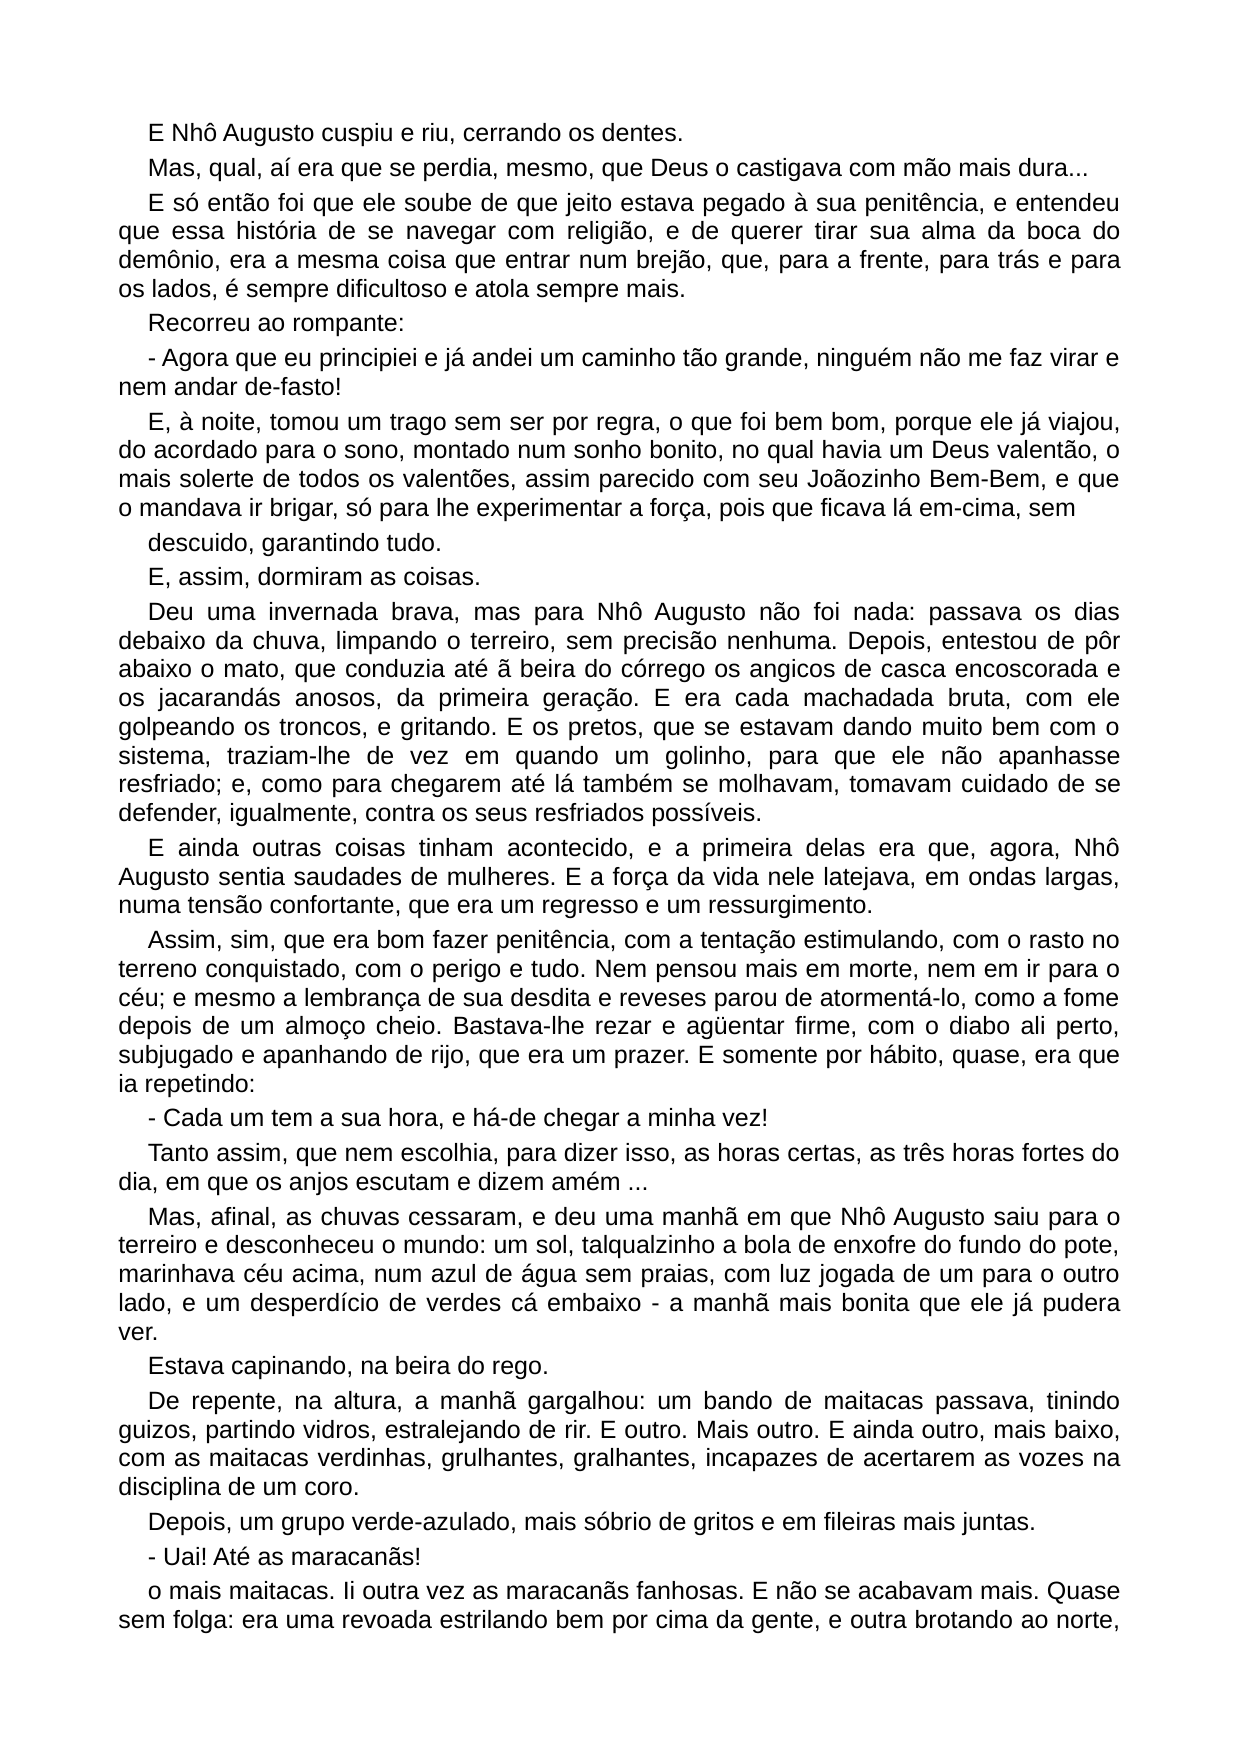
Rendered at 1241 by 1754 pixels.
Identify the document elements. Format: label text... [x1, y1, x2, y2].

text - Cada um tem a sua hora, e há-de chegar a minha vez! [118, 1103, 1122, 1132]
text De repente, na altura, a manhã gargalhou: um bando de maitacas passava, tinindo guizos, partindo vidros, estralejando de rir. E outro. Mais outro. E ainda outro, mais baixo, com as maitacas verdinhas, grulhantes, gralhantes, incapazes de acertarem as vozes na disciplina de um coro. [118, 1386, 1122, 1501]
text o mais maitacas. Ii outra vez as maracanãs fanhosas. E não se acabavam mais. Quase sem folga: era uma revoada estrilando bem por cima da gente, e outra brotando ao norte, [118, 1576, 1122, 1634]
text E, à noite, tomou um trago sem ser por regra, o que foi bem bom, porque ele já viajou, do acordado para o sono, montado num sonho bonito, no qual havia um Deus valentão, o mais solerte de todos os valentões, assim parecido com seu Joãozinho Bem-Bem, e que o mandava ir brigar, só para lhe experimentar a força, pois que ficava lá em-cima, sem [118, 407, 1122, 522]
text - Uai! Até as maracanãs! [118, 1542, 1122, 1570]
text Deu uma invernada brava, mas para Nhô Augusto não foi nada: passava os dias debaixo da chuva, limpando o terreiro, sem precisão nenhuma. Depois, entestou de pôr abaixo o mato, que conduzia até ã beira do córrego os angicos de casca encoscorada e os jacarandás anosos, da primeira geração. E era cada machadada bruta, com ele golpeando os troncos, e gritando. E os pretos, que se estavam dando muito bem com o sistema, traziam-lhe de vez em quando um golinho, para que ele não apanhasse resfriado; e, como para chegarem até lá também se molhavam, tomavam cuidado de se defender, igualmente, contra os seus resfriados possíveis. [118, 597, 1122, 827]
text E, assim, dormiram as coisas. [118, 562, 1122, 591]
text descuido, garantindo tudo. [118, 527, 1122, 556]
text E só então foi que ele soube de que jeito estava pegado à sua penitência, e entendeu que essa história de se navegar com religião, e de querer tirar sua alma da boca do demônio, era a mesma coisa que entrar num brejão, que, para a frente, para trás e para os lados, é sempre dificultoso e atola sempre mais. [118, 187, 1122, 302]
text Estava capinando, na beira do rego. [118, 1351, 1122, 1380]
text Tanto assim, que nem escolhia, para dizer isso, as horas certas, as três horas fortes do dia, em que os anjos escutam e dizem amém ... [118, 1138, 1122, 1196]
text Mas, qual, aí era que se perdia, mesmo, que Deus o castigava com mão mais dura... [118, 153, 1122, 182]
text - Agora que eu principiei e já andei um caminho tão grande, ninguém não me faz virar e nem andar de-fasto! [118, 343, 1122, 401]
text Recorreu ao rompante: [118, 308, 1122, 337]
text Depois, um grupo verde-azulado, mais sóbrio de gritos e em fileiras mais juntas. [118, 1507, 1122, 1536]
text E Nhô Augusto cuspiu e riu, cerrando os dentes. [118, 118, 1122, 147]
text Mas, afinal, as chuvas cessaram, e deu uma manhã em que Nhô Augusto saiu para o terreiro e desconheceu o mundo: um sol, talqualzinho a bola de enxofre do fundo do pote, marinhava céu acima, num azul de água sem praias, com luz jogada de um para o outro lado, e um desperdício de verdes cá embaixo - a manhã mais bonita que ele já pudera ver. [118, 1202, 1122, 1345]
text E ainda outras coisas tinham acontecido, e a primeira delas era que, agora, Nhô Augusto sentia saudades de mulheres. E a força da vida nele latejava, em ondas largas, numa tensão confortante, que era um regresso e um ressurgimento. [118, 833, 1122, 919]
text Assim, sim, que era bom fazer penitência, com a tentação estimulando, com o rasto no terreno conquistado, com o perigo e tudo. Nem pensou mais em morte, nem em ir para o céu; e mesmo a lembrança de sua desdita e reveses parou de atormentá-lo, como a fome depois de um almoço cheio. Bastava-lhe rezar e agüentar firme, com o diabo ali perto, subjugado e apanhando de rijo, que era um prazer. E somente por hábito, quase, era que ia repetindo: [118, 925, 1122, 1097]
